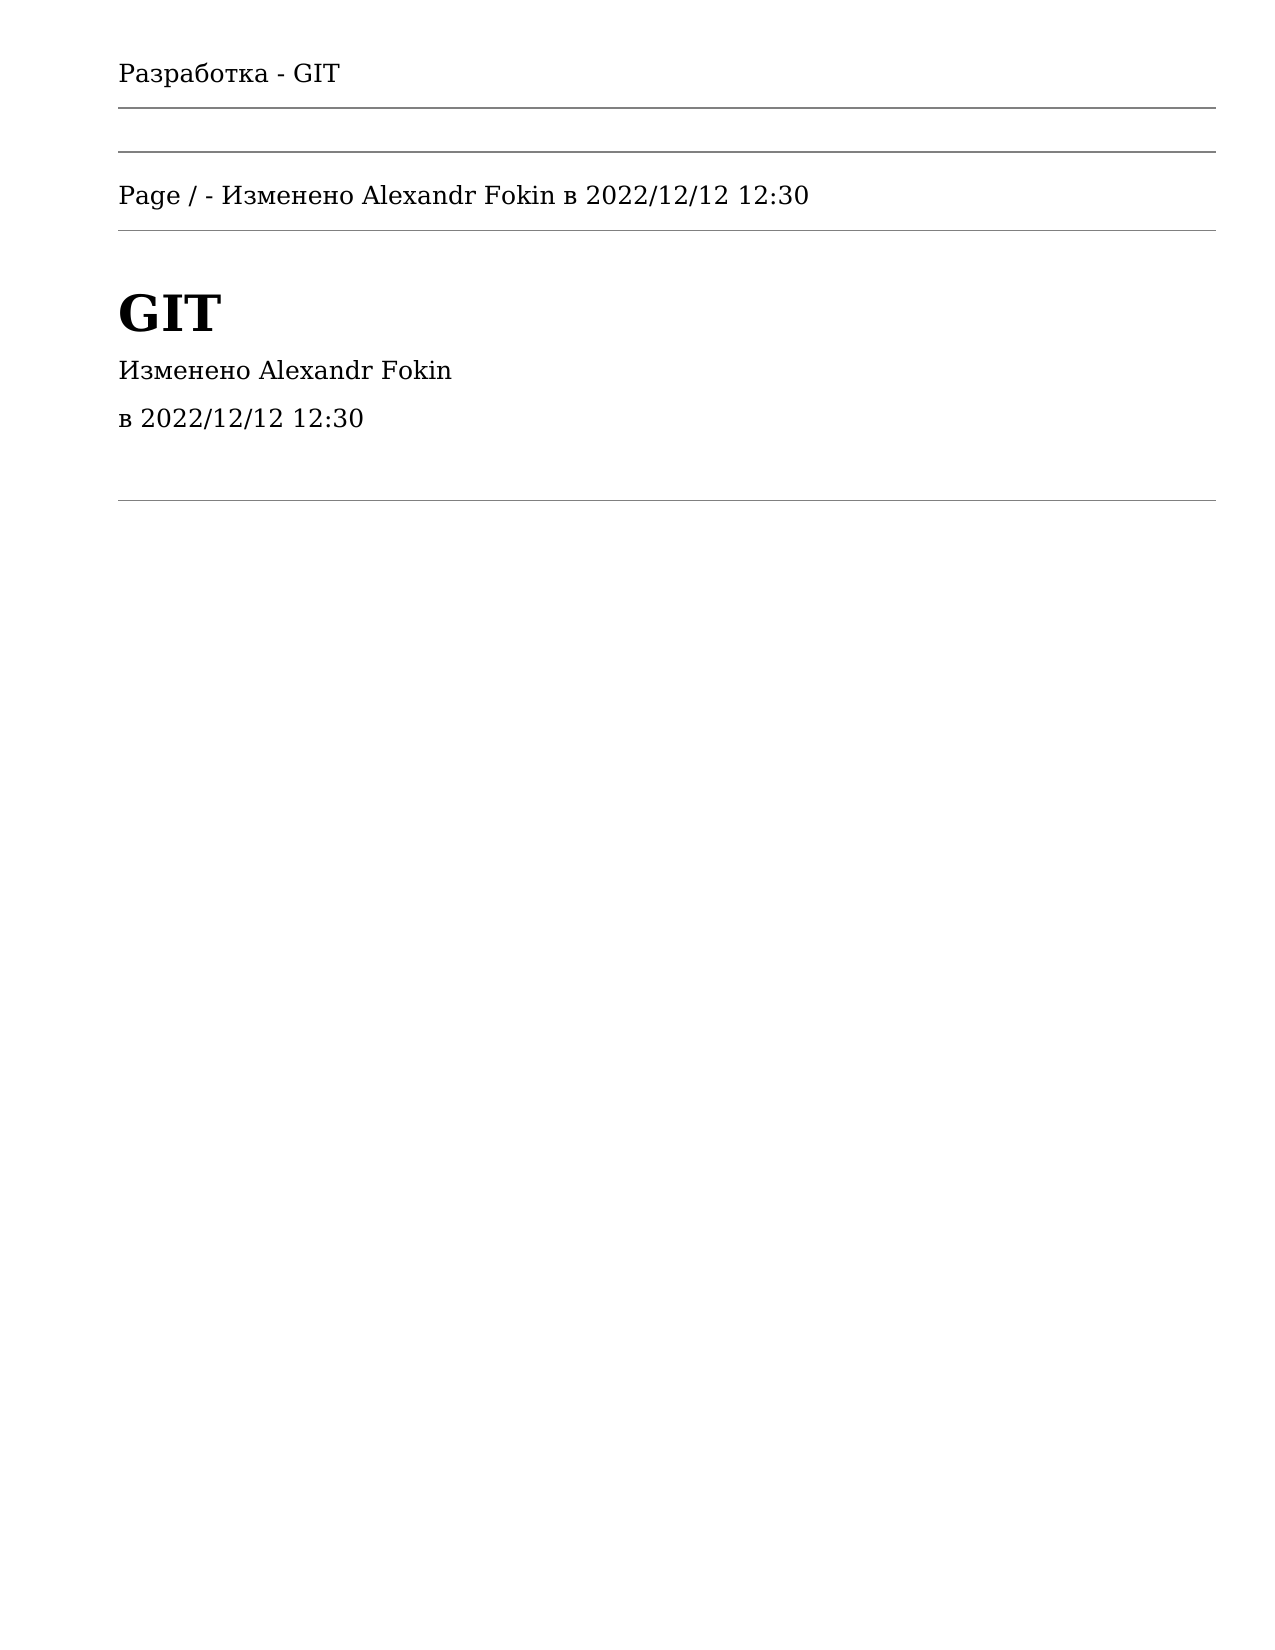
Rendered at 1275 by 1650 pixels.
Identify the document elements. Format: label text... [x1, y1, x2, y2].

text в 2022/12/12 12:30 [118, 404, 1216, 433]
text Разработка - GIT [118, 59, 1216, 88]
text Page / - Изменено Alexandr Fokin в 2022/12/12 12:30 [118, 182, 1216, 211]
subtitle GIT [118, 284, 1216, 343]
text Изменено Alexandr Fokin [118, 356, 1216, 385]
